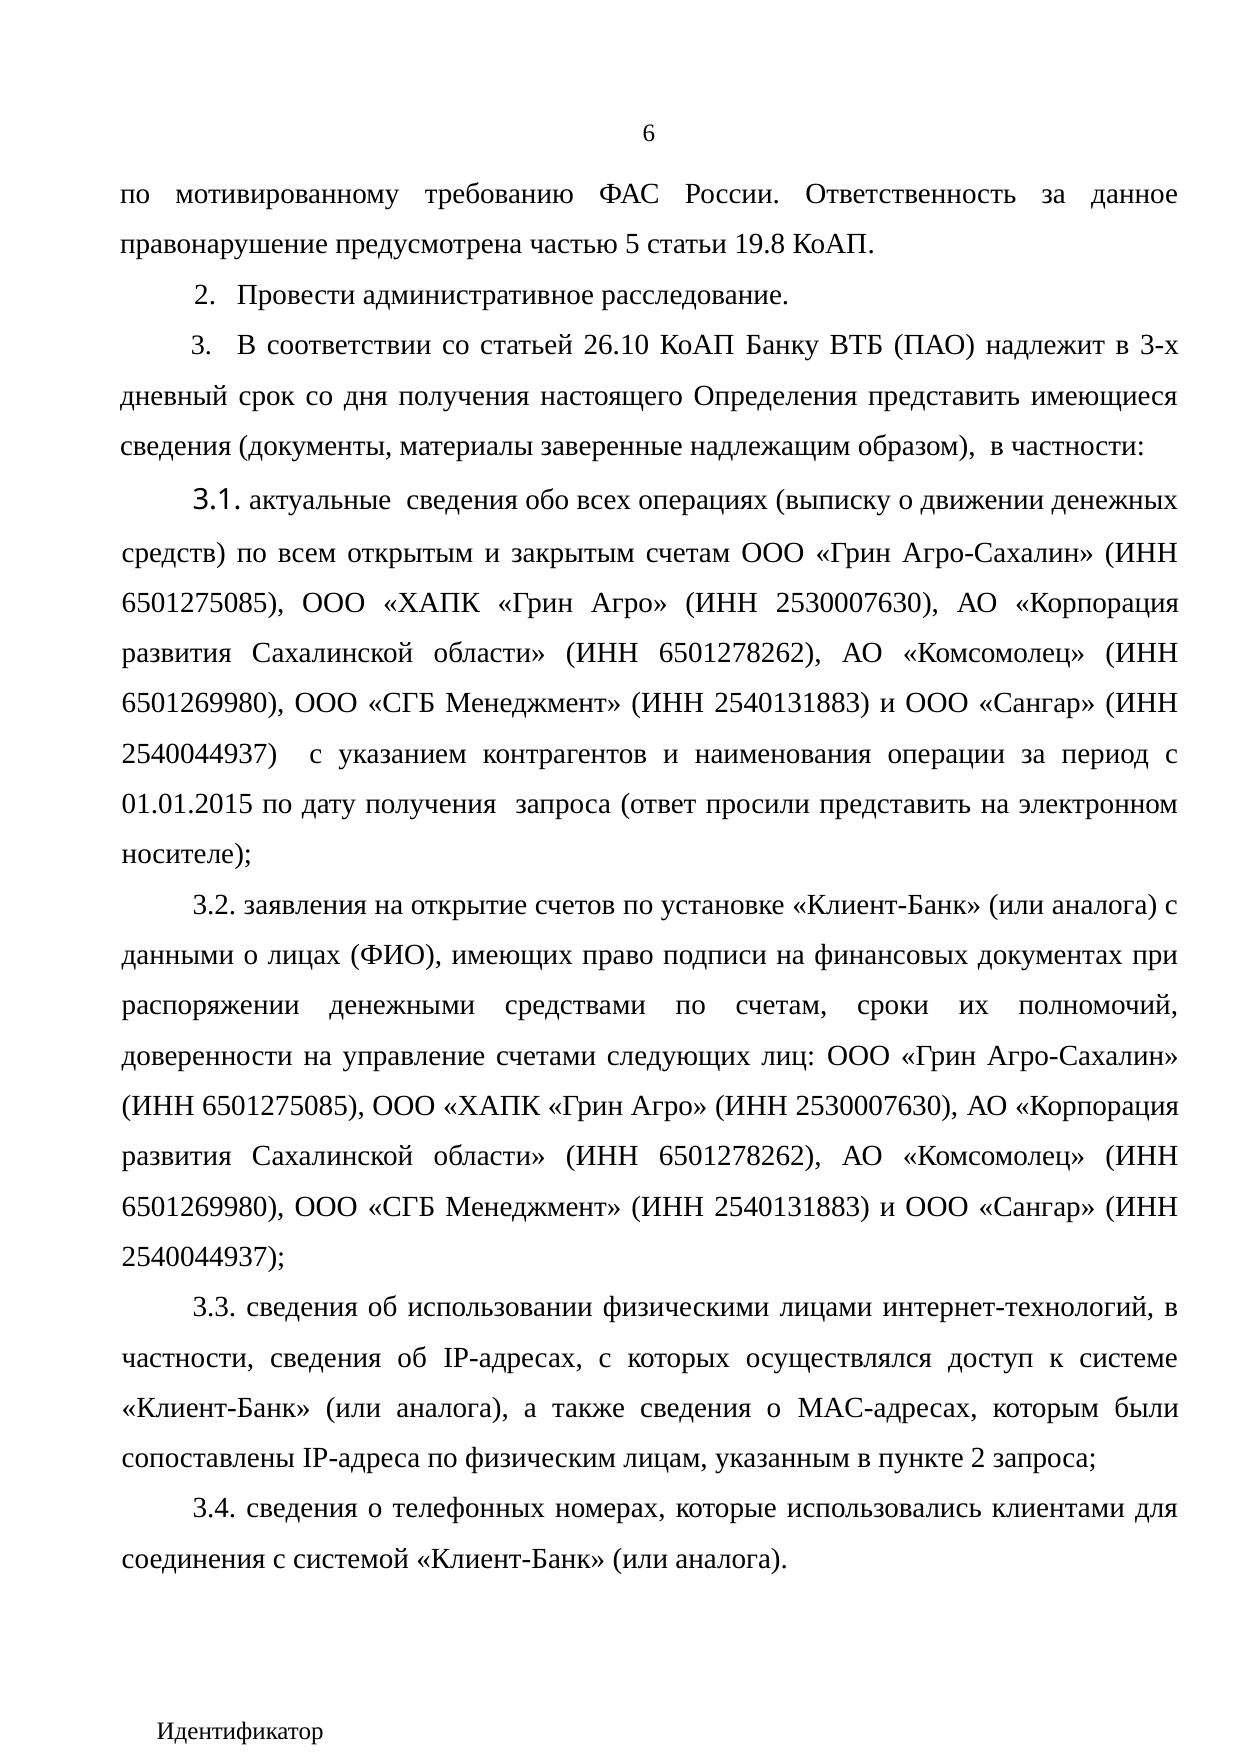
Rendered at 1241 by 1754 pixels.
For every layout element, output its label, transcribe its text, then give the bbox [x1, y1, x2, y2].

list 3.3. сведения об использовании физическими лицами интернет-технологий, в частности, сведения об IP-адресах, с которых осуществлялся доступ к системе «Клиент-Банк» (или аналога), а также сведения о MAC-адресах, которым были сопоставлены IP-адреса по физическим лицам, указанным в пункте 2 запроса; [121, 1289, 1179, 1474]
list В соответствии со статьей 26.10 КоАП Банку ВТБ (ПАО) надлежит в 3-х дневный срок со дня получения настоящего Определения представить имеющиеся сведения (документы, материалы заверенные надлежащим образом), в частности: [120, 327, 1179, 461]
list 3.2. заявления на открытие счетов по установке «Клиент-Банк» (или аналога) с данными о лицах (ФИО), имеющих право подписи на финансовых документах при распоряжении денежными средствами по счетам, сроки их полномочий, доверенности на управление счетами следующих лиц: ООО «Грин Агро-Сахалин» (ИНН 6501275085), ООО «ХАПК «Грин Агро» (ИНН 2530007630), АО «Корпорация развития Сахалинской области» (ИНН 6501278262), АО «Комсомолец» (ИНН 6501269980), ООО «СГБ Менеджмент» (ИНН 2540131883) и ООО «Сангар» (ИНН 2540044937); [121, 887, 1179, 1273]
list по мотивированному требованию ФАС России. Ответственность за данное правонарушение предусмотрена частью 5 статьи 19.8 КоАП. [120, 176, 1179, 260]
list 3.1. актуальные сведения обо всех операциях (выписку о движении денежных средств) по всем открытым и закрытым счетам ООО «Грин Агро-Сахалин» (ИНН 6501275085), ООО «ХАПК «Грин Агро» (ИНН 2530007630), АО «Корпорация развития Сахалинской области» (ИНН 6501278262), АО «Комсомолец» (ИНН 6501269980), ООО «СГБ Менеджмент» (ИНН 2540131883) и ООО «Сангар» (ИНН 2540044937) с указанием контрагентов и наименования операции за период с 01.01.2015 по дату получения запроса (ответ просили представить на электронном носителе); [121, 478, 1179, 870]
list Провести административное расследование. [120, 277, 1179, 311]
list 3.4. сведения о телефонных номерах, которые использовались клиентами для соединения с системой «Клиент-Банк» (или аналога). [121, 1491, 1179, 1574]
